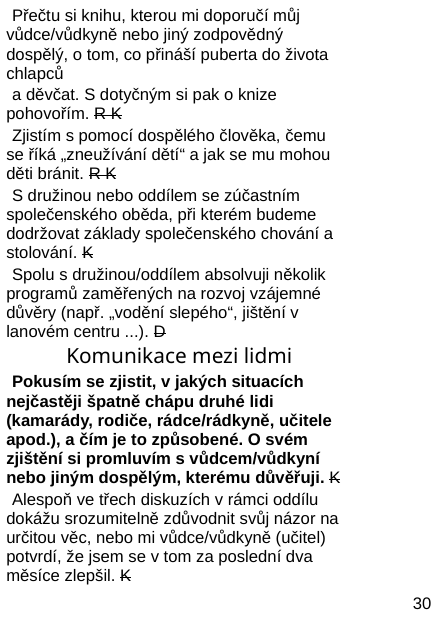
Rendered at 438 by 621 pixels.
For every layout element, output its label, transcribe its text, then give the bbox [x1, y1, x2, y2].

text Spolu s družinou/oddílem absolvuji několik programů zaměřených na rozvoj vzájemné důvěry (např. „vodění slepého“, jištění v lanovém centru ...). D [6, 265, 342, 341]
text Zjistím s pomocí dospělého člověka, čemu se říká „zneužívání dětí“ a jak se mu mohou děti bránit. R K [6, 126, 342, 183]
text S družinou nebo oddílem se zúčastním společenského oběda, při kterém budeme dodržovat základy společenského chování a stolování. K [6, 186, 342, 262]
text Přečtu si knihu, kterou mi doporučí můj vůdce/vůdkyně nebo jiný zodpovědný dospělý, o tom, co přináší puberta do života chlapců [6, 6, 342, 83]
text Pokusím se zjistit, v jakých situacích nejčastěji špatně chápu druhé lidi (kamarády, rodiče, rádce/rádkyně, učitele apod.), a čím je to způsobené. O svém zjištění si promluvím s vůdcem/vůdkyní nebo jiným dospělým, kterému důvěřuji. K [6, 372, 342, 487]
subtitle Komunikace mezi lidmi [6, 341, 431, 370]
text Alespoň ve třech diskuzích v rámci oddílu dokážu srozumitelně zdůvodnit svůj názor na určitou věc, nebo mi vůdce/vůdkyně (učitel) potvrdí, že jsem se v tom za poslední dva měsíce zlepšil. K [6, 489, 342, 585]
text a děvčat. S dotyčným si pak o knize pohovořím. R K [6, 85, 342, 123]
